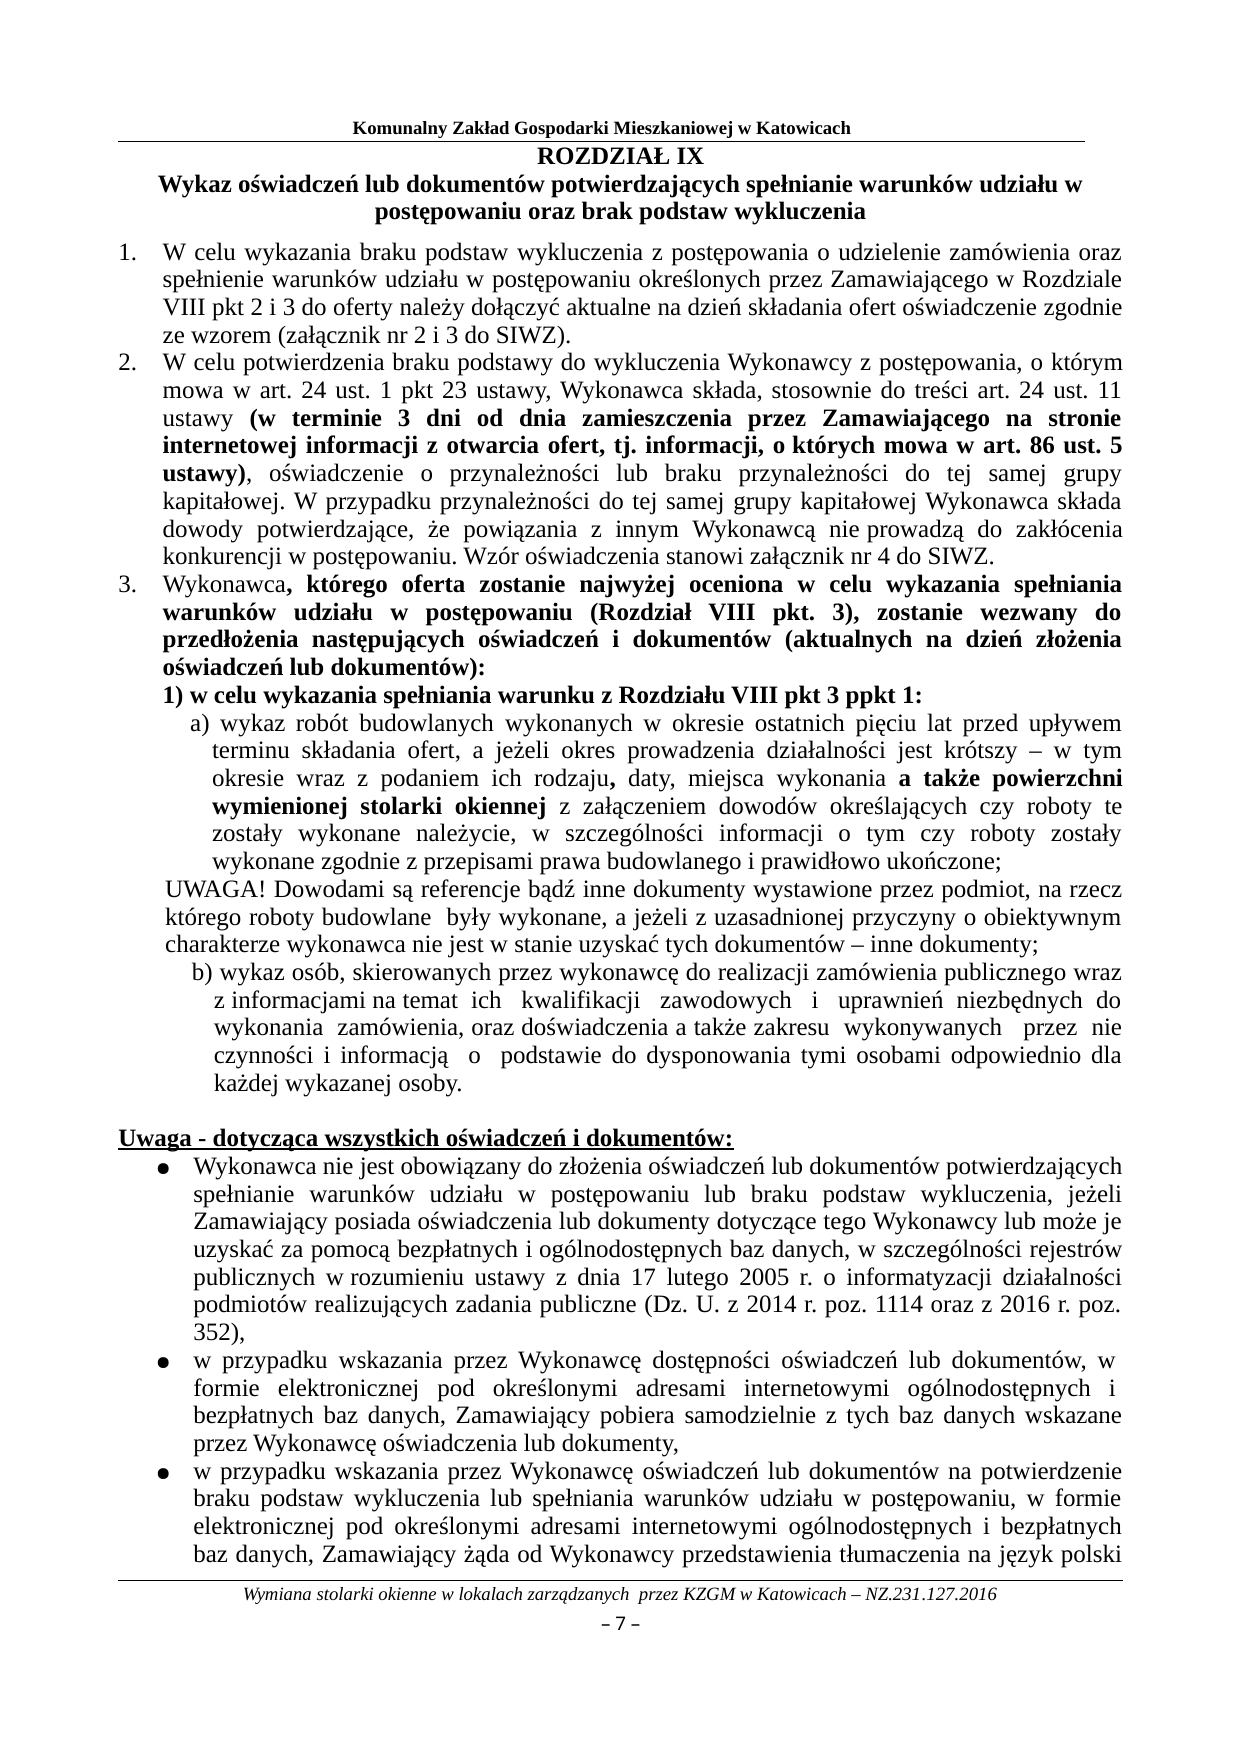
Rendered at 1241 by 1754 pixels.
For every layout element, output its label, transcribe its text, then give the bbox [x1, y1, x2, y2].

list Wykonawca, którego oferta zostanie najwyżej oceniona w celu wykazania spełniania warunków udziału w postępowaniu (Rozdział VIII pkt. 3), zostanie wezwany do przedłożenia następujących oświadczeń i dokumentów (aktualnych na dzień złożenia oświadczeń lub dokumentów): [118, 570, 1123, 681]
list w przypadku wskazania przez Wykonawcę oświadczeń lub dokumentów na potwierdzenie braku podstaw wykluczenia lub spełniania warunków udziału w postępowaniu, w formie elektronicznej pod określonymi adresami internetowymi ogólnodostępnych i bezpłatnych baz danych, Zamawiający żąda od Wykonawcy przedstawienia tłumaczenia na język polski [156, 1457, 1123, 1568]
text Uwaga - dotycząca wszystkich oświadczeń i dokumentów: [118, 1124, 1123, 1152]
text b) wykaz osób, skierowanych przez wykonawcę do realizacji zamówienia publicznego wraz z informacjami na temat ich kwalifikacji zawodowych i uprawnień niezbędnych do wykonania zamówienia, oraz doświadczenia a także zakresu wykonywanych przez nie czynności i informacją o podstawie do dysponowania tymi osobami odpowiednio dla każdej wykazanej osoby. [192, 958, 1123, 1097]
text a) wykaz robót budowlanych wykonanych w okresie ostatnich pięciu lat przed upływem terminu składania ofert, a jeżeli okres prowadzenia działalności jest krótszy – w tym okresie wraz z podaniem ich rodzaju, daty, miejsca wykonania a także powierzchni wymienionej stolarki okiennej z załączeniem dowodów określających czy roboty te zostały wykonane należycie, w szczególności informacji o tym czy roboty zostały wykonane zgodnie z przepisami prawa budowlanego i prawidłowo ukończone; [190, 709, 1123, 875]
list W celu potwierdzenia braku podstawy do wykluczenia Wykonawcy z postępowania, o którym mowa w art. 24 ust. 1 pkt 23 ustawy, Wykonawca składa, stosownie do treści art. 24 ust. 11 ustawy (w terminie 3 dni od dnia zamieszczenia przez Zamawiającego na stronie internetowej informacji z otwarcia ofert, tj. informacji, o których mowa w art. 86 ust. 5 ustawy), oświadczenie o przynależności lub braku przynależności do tej samej grupy kapitałowej. W przypadku przynależności do tej samej grupy kapitałowej Wykonawca składa dowody potwierdzające, że powiązania z innym Wykonawcą nie prowadzą do zakłócenia konkurencji w postępowaniu. Wzór oświadczenia stanowi załącznik nr 4 do SIWZ. [118, 348, 1123, 570]
list Wykonawca nie jest obowiązany do złożenia oświadczeń lub dokumentów potwierdzających spełnianie warunków udziału w postępowaniu lub braku podstaw wykluczenia, jeżeli Zamawiający posiada oświadczenia lub dokumenty dotyczące tego Wykonawcy lub może je uzyskać za pomocą bezpłatnych i ogólnodostępnych baz danych, w szczególności rejestrów publicznych w rozumieniu ustawy z dnia 17 lutego 2005 r. o informatyzacji działalności podmiotów realizujących zadania publiczne (Dz. U. z 2014 r. poz. 1114 oraz z 2016 r. poz. 352), [156, 1152, 1123, 1346]
text 1) w celu wykazania spełniania warunku z Rozdziału VIII pkt 3 ppkt 1: [118, 681, 1123, 709]
text UWAGA! Dowodami są referencje bądź inne dokumenty wystawione przez podmiot, na rzecz którego roboty budowlane były wykonane, a jeżeli z uzasadnionej przyczyny o obiektywnym charakterze wykonawca nie jest w stanie uzyskać tych dokumentów – inne dokumenty; [165, 875, 1123, 958]
list W celu wykazania braku podstaw wykluczenia z postępowania o udzielenie zamówienia oraz spełnienie warunków udziału w postępowaniu określonych przez Zamawiającego w Rozdziale VIII pkt 2 i 3 do oferty należy dołączyć aktualne na dzień składania ofert oświadczenie zgodnie ze wzorem (załącznik nr 2 i 3 do SIWZ). [118, 238, 1123, 348]
text ROZDZIAŁ IX Wykaz oświadczeń lub dokumentów potwierdzających spełnianie warunków udziału w postępowaniu oraz brak podstaw wykluczenia [118, 142, 1123, 225]
list w przypadku wskazania przez Wykonawcę dostępności oświadczeń lub dokumentów, w formie elektronicznej pod określonymi adresami internetowymi ogólnodostępnych i bezpłatnych baz danych, Zamawiający pobiera samodzielnie z tych baz danych wskazane przez Wykonawcę oświadczenia lub dokumenty, [156, 1346, 1123, 1457]
